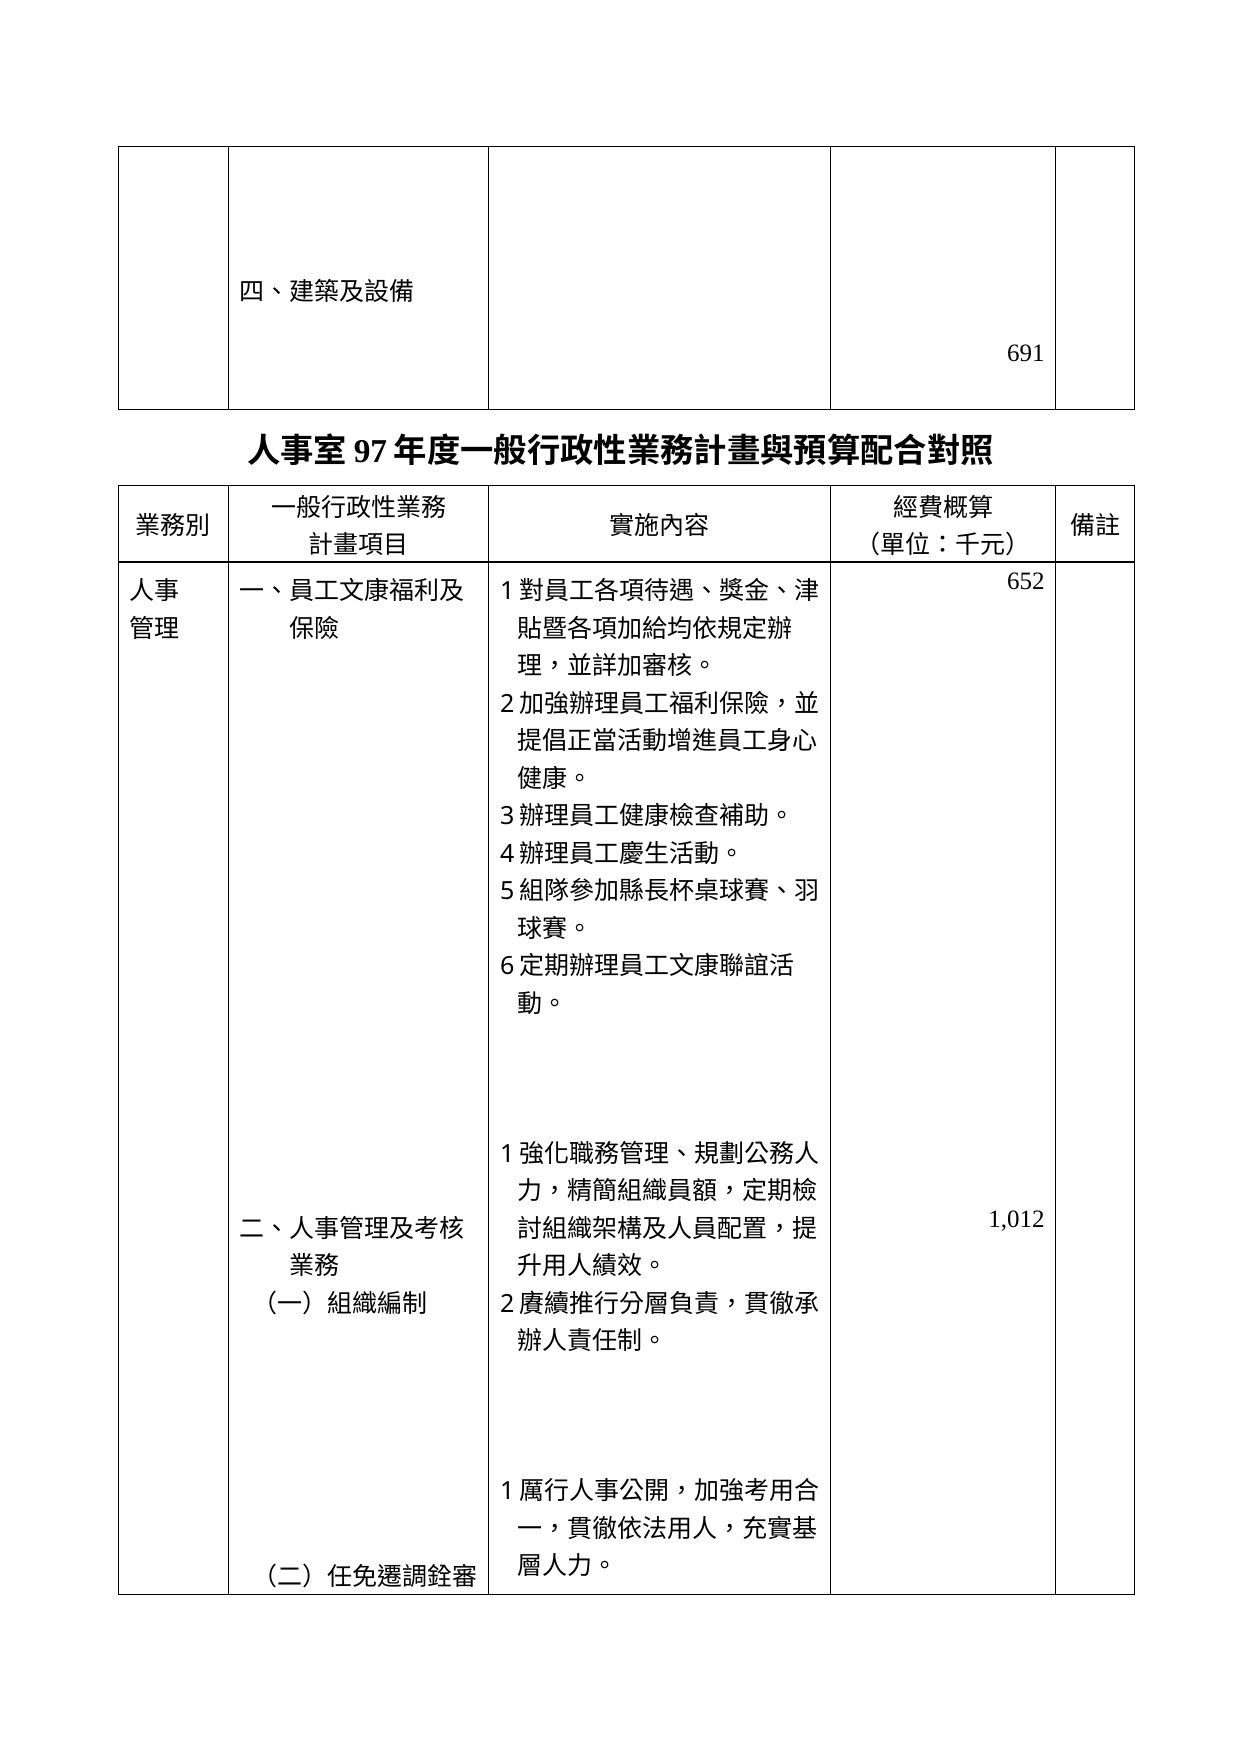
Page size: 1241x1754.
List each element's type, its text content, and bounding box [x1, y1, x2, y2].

table_header 業務別 [119, 486, 228, 561]
table_cell 一、員工文康福利及保險 二、人事管理及考核業務 （一）組織編制 （二）任免遷調銓審 [229, 563, 488, 1594]
table_header 備註 [1056, 486, 1134, 561]
table_header 經費概算 （單位：千元） [831, 486, 1055, 561]
table_cell 652 1,012 [831, 563, 1055, 1594]
table_cell [1056, 563, 1134, 1594]
table_cell [119, 147, 228, 409]
table_cell 691 [831, 147, 1055, 409]
text 人事室97年度一般行政性業務計畫與預算配合對照 [118, 410, 1122, 485]
table_cell [1056, 147, 1134, 409]
table_cell 1對員工各項待遇、獎金、津貼暨各項加給均依規定辦理，並詳加審核。 2加強辦理員工福利保險，並提倡正當活動增進員工身心健康。 3辦理員工健康檢查補助。 4辦理員工慶生活動。 5組隊參加縣長杯桌球賽、羽球賽。 6定期辦理員工文康聯誼活動。 1強化職務管理、規劃公務人力，精簡組織員額，定期檢討組織架構及人員配置，提升用人績效。 2賡續推行分層負責，貫徹承 辦人責任制。 1厲行人事公開，加強考用合一，貫徹依法用人，充實基層人力。 [489, 563, 830, 1594]
table_header 一般行政性業務 計畫項目 [229, 486, 488, 561]
table_cell [489, 147, 830, 409]
table_cell 四、建築及設備 [229, 147, 488, 409]
table_header 實施內容 [489, 486, 830, 561]
table_cell 人事 管理 [119, 563, 228, 1594]
